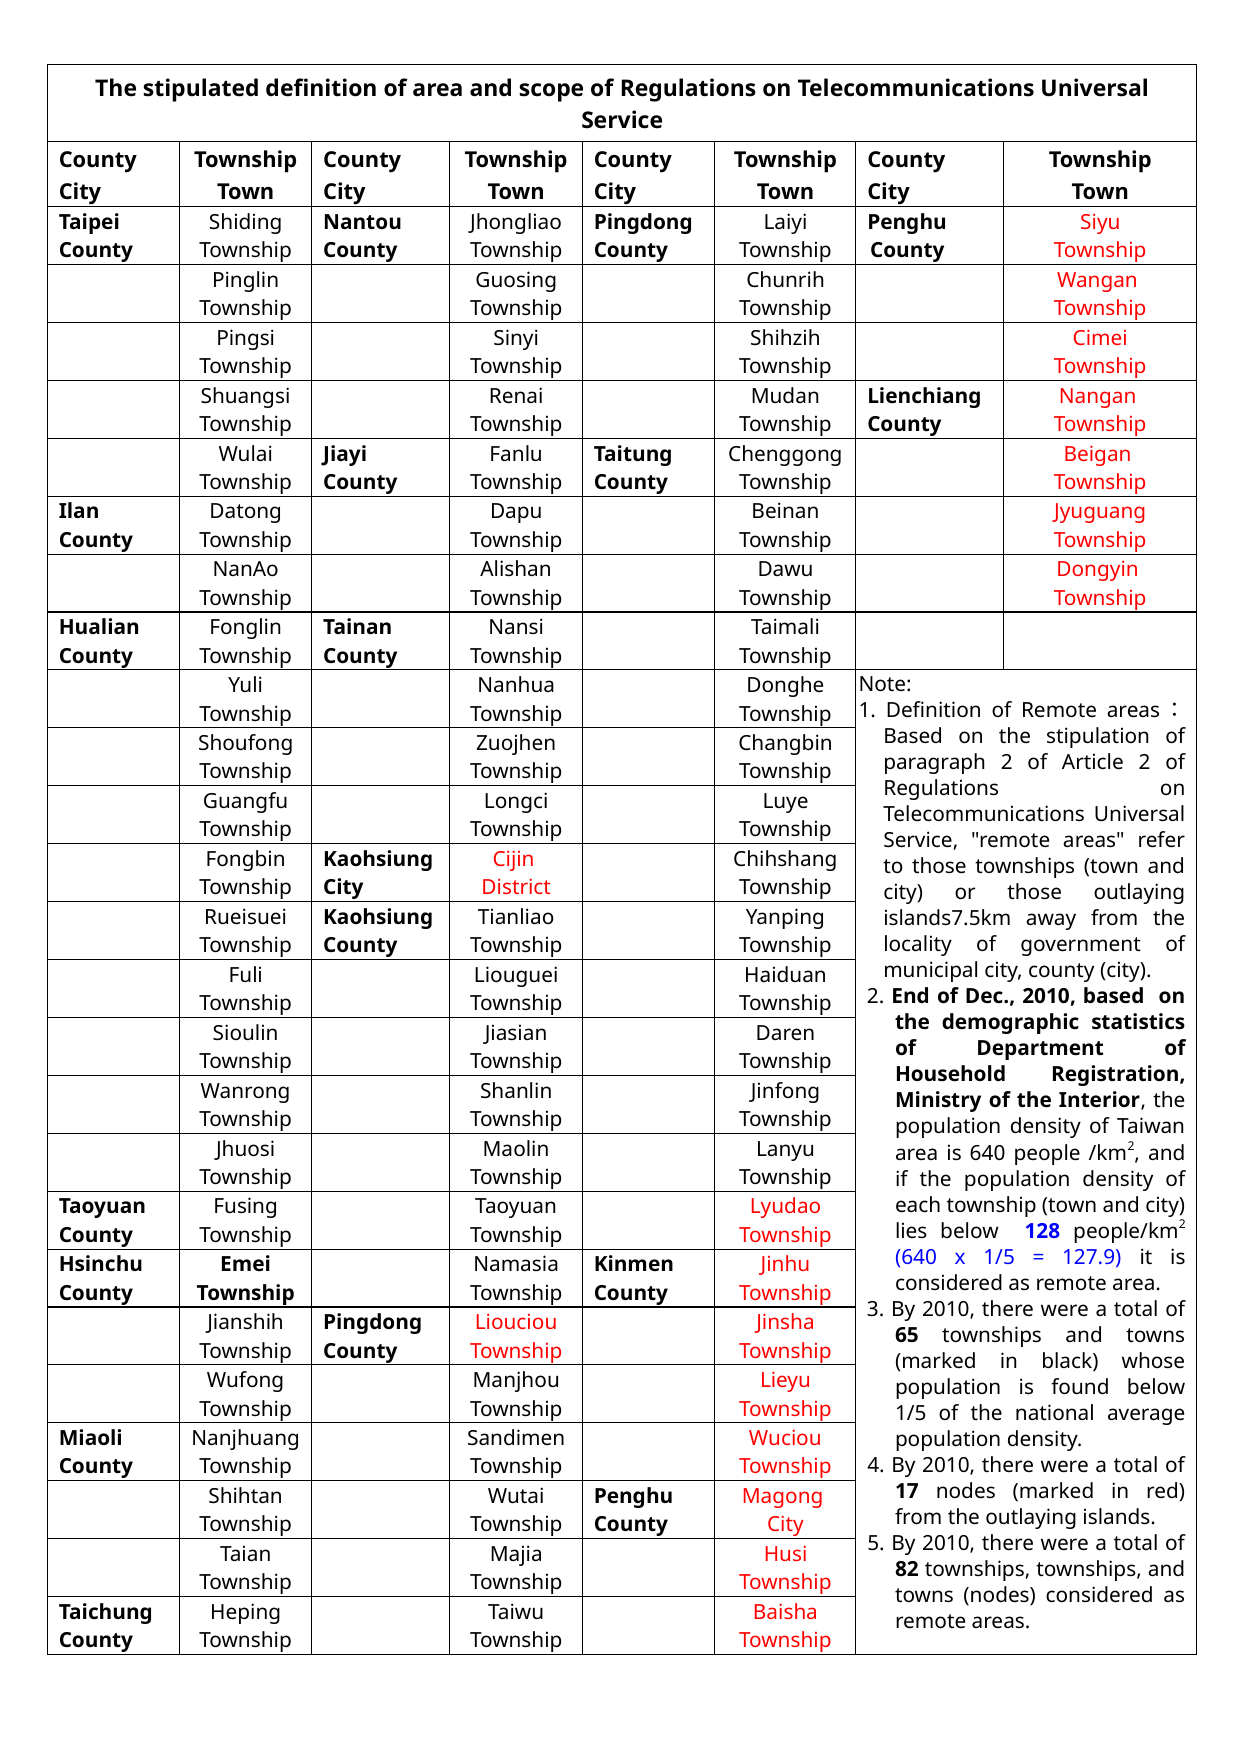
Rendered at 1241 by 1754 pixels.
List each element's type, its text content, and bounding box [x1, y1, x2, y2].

table_cell Tainan County [312, 613, 449, 669]
table_cell Wuciou Township [715, 1423, 855, 1480]
table_cell Datong Township [180, 497, 311, 553]
table_cell Guangfu Township [180, 786, 311, 843]
table_cell NanAo Township [180, 555, 311, 611]
table_cell Fuli Township [180, 960, 311, 1017]
table_cell [312, 1539, 449, 1596]
table_cell Yuli Township [180, 670, 311, 727]
table_cell [48, 555, 179, 611]
table_cell Jinsha Township [715, 1308, 855, 1364]
table_cell [583, 381, 714, 438]
table_cell Manjhou Township [450, 1365, 582, 1422]
table_cell [48, 439, 179, 496]
table_cell Taoyuan County [48, 1192, 179, 1248]
table_cell Hsinchu County [48, 1250, 179, 1306]
table_cell Taichung County [48, 1597, 179, 1654]
table_cell [312, 960, 449, 1017]
table_cell [48, 1134, 179, 1191]
table_cell Luye Township [715, 786, 855, 843]
table_cell [48, 1076, 179, 1133]
table_cell [856, 323, 1003, 380]
table_cell [48, 960, 179, 1017]
table_cell [583, 555, 714, 611]
table_cell Chunrih Township [715, 265, 855, 322]
table_cell Nantou County [312, 207, 449, 264]
table_cell Shihtan Township [180, 1481, 311, 1538]
table_cell [48, 1539, 179, 1596]
table_cell Wanrong Township [180, 1076, 311, 1133]
table_cell Maolin Township [450, 1134, 582, 1191]
table_cell Fanlu Township [450, 439, 582, 496]
table_cell [48, 381, 179, 438]
table_cell [583, 670, 714, 727]
table_cell Fonglin Township [180, 613, 311, 669]
table_cell Nanjhuang Township [180, 1423, 311, 1480]
table_cell [583, 960, 714, 1017]
table_cell Penghu County [856, 207, 1003, 264]
table_cell Heping Township [180, 1597, 311, 1654]
table_cell Kaohsiung City [312, 844, 449, 901]
table_cell Lyudao Township [715, 1192, 855, 1248]
table_cell [48, 265, 179, 322]
table_cell [312, 728, 449, 785]
table_cell [48, 670, 179, 727]
table_cell [583, 1192, 714, 1248]
table_cell [312, 555, 449, 611]
table_cell Renai Township [450, 381, 582, 438]
table_cell Longci Township [450, 786, 582, 843]
table_cell [856, 265, 1003, 322]
table_cell [583, 1134, 714, 1191]
table_cell Wutai Township [450, 1481, 582, 1538]
table_cell [48, 1365, 179, 1422]
table_cell Jianshih Township [180, 1308, 311, 1364]
table_cell Note: 1. Definition of Remote areas： Based on the stipulation of paragraph 2 of Article 2 of Regulations on Telecommunications Universal Service, "remote areas" refer to those townships (town and city) or those outlaying islands7.5km away from the locality of government of municipal city, county (city). 2. End of Dec., 2010, based on the demographic statistics of Department of Household Registration, Ministry of the Interior, the population density of Taiwan area is 640 people /km2, and if the population density of each township (town and city) lies below 128 people/km2 (640 x 1/5 = 127.9) it is considered as remote area. 3. By 2010, there were a total of 65 townships and towns (marked in black) whose population is found below 1/5 of the national average population density. 4. By 2010, there were a total of 17 nodes (marked in red) from the outlaying islands. 5. By 2010, there were a total of 82 townships, townships, and towns (nodes) considered as remote areas. [856, 670, 1196, 1654]
table_cell Miaoli County [48, 1423, 179, 1480]
table_cell [48, 323, 179, 380]
table_cell County City [583, 142, 714, 206]
table_cell [856, 613, 1003, 669]
table_cell Wufong Township [180, 1365, 311, 1422]
table_cell Nanhua Township [450, 670, 582, 727]
table_cell [312, 786, 449, 843]
table_cell [48, 728, 179, 785]
table_cell Sandimen Township [450, 1423, 582, 1480]
table_cell [583, 265, 714, 322]
table_cell Pingdong County [312, 1308, 449, 1364]
table_cell Jhuosi Township [180, 1134, 311, 1191]
table_cell [583, 613, 714, 669]
table_cell Mudan Township [715, 381, 855, 438]
table_cell Cijin District [450, 844, 582, 901]
table_cell Rueisuei Township [180, 902, 311, 959]
table_cell Jinfong Township [715, 1076, 855, 1133]
table_cell [312, 381, 449, 438]
table_cell Emei Township [180, 1250, 311, 1306]
table_cell Wangan Township [1004, 265, 1196, 322]
table_cell Shanlin Township [450, 1076, 582, 1133]
table_cell Chenggong Township [715, 439, 855, 496]
table_cell Pinglin Township [180, 265, 311, 322]
table_cell Pingsi Township [180, 323, 311, 380]
table_cell [48, 1308, 179, 1364]
table_cell Jyuguang Township [1004, 497, 1196, 553]
table_cell Husi Township [715, 1539, 855, 1596]
table_cell [312, 265, 449, 322]
table_cell Beigan Township [1004, 439, 1196, 496]
table_cell [856, 439, 1003, 496]
table_cell Taiwu Township [450, 1597, 582, 1654]
table_cell [583, 786, 714, 843]
table_cell [583, 1539, 714, 1596]
table_cell Chihshang Township [715, 844, 855, 901]
table_cell Jhongliao Township [450, 207, 582, 264]
table_cell Hualian County [48, 613, 179, 669]
table_cell Majia Township [450, 1539, 582, 1596]
table_cell Kinmen County [583, 1250, 714, 1306]
table_cell Nangan Township [1004, 381, 1196, 438]
table_cell Fusing Township [180, 1192, 311, 1248]
table_cell Jiasian Township [450, 1018, 582, 1075]
table_cell [312, 1365, 449, 1422]
table_cell Township Town [715, 142, 855, 206]
table_cell [312, 1018, 449, 1075]
table_cell Cimei Township [1004, 323, 1196, 380]
table_cell [312, 1481, 449, 1538]
table_cell [583, 323, 714, 380]
table_cell Alishan Township [450, 555, 582, 611]
table_cell Yanping Township [715, 902, 855, 959]
table_cell Shoufong Township [180, 728, 311, 785]
table_cell [312, 1134, 449, 1191]
table_cell Shiding Township [180, 207, 311, 264]
table_cell Jiayi County [312, 439, 449, 496]
table_cell Shuangsi Township [180, 381, 311, 438]
table_cell [583, 497, 714, 553]
table_cell Magong City [715, 1481, 855, 1538]
table_cell [312, 670, 449, 727]
table_cell Donghe Township [715, 670, 855, 727]
table_cell [856, 497, 1003, 553]
table_cell [312, 1192, 449, 1248]
table_cell [583, 844, 714, 901]
table_cell Ilan County [48, 497, 179, 553]
table_cell Taipei County [48, 207, 179, 264]
table_cell Taimali Township [715, 613, 855, 669]
table_cell [583, 1076, 714, 1133]
table_cell [48, 902, 179, 959]
table_cell Liouguei Township [450, 960, 582, 1017]
table_cell [856, 555, 1003, 611]
table_cell Dawu Township [715, 555, 855, 611]
table_cell Township Town [450, 142, 582, 206]
table_cell [312, 323, 449, 380]
table_cell [312, 1597, 449, 1654]
table_cell [312, 1423, 449, 1480]
table_cell Taoyuan Township [450, 1192, 582, 1248]
table_cell County City [48, 142, 179, 206]
table_cell Lanyu Township [715, 1134, 855, 1191]
table_cell Laiyi Township [715, 207, 855, 264]
table_cell Sioulin Township [180, 1018, 311, 1075]
table_cell Taitung County [583, 439, 714, 496]
table_cell [583, 1365, 714, 1422]
table_cell Sinyi Township [450, 323, 582, 380]
table_cell Kaohsiung County [312, 902, 449, 959]
table_cell Shihzih Township [715, 323, 855, 380]
table_cell [48, 1018, 179, 1075]
table_cell County City [312, 142, 449, 206]
table_cell [312, 497, 449, 553]
table_cell Taian Township [180, 1539, 311, 1596]
table_cell Wulai Township [180, 439, 311, 496]
table_cell Lieyu Township [715, 1365, 855, 1422]
table_cell [583, 728, 714, 785]
table_cell [583, 1423, 714, 1480]
table_header The stipulated definition of area and scope of Regulations on Telecommunications Universal Service [48, 65, 1196, 141]
table_cell [48, 1481, 179, 1538]
table_cell Daren Township [715, 1018, 855, 1075]
table_cell [48, 844, 179, 901]
table_cell Nansi Township [450, 613, 582, 669]
table_cell Siyu Township [1004, 207, 1196, 264]
table_cell [583, 902, 714, 959]
table_cell Baisha Township [715, 1597, 855, 1654]
table_cell Lienchiang County [856, 381, 1003, 438]
table_cell Jinhu Township [715, 1250, 855, 1306]
table_cell [312, 1076, 449, 1133]
table_cell Guosing Township [450, 265, 582, 322]
table_cell County City [856, 142, 1003, 206]
table_cell Fongbin Township [180, 844, 311, 901]
table_cell [583, 1308, 714, 1364]
table_cell Zuojhen Township [450, 728, 582, 785]
table_cell [312, 1250, 449, 1306]
table_cell Penghu County [583, 1481, 714, 1538]
table_cell Township Town [1004, 142, 1196, 206]
table_cell Dapu Township [450, 497, 582, 553]
table_cell Dongyin Township [1004, 555, 1196, 611]
table_cell Changbin Township [715, 728, 855, 785]
table_cell [48, 786, 179, 843]
table_cell Haiduan Township [715, 960, 855, 1017]
table_cell [583, 1018, 714, 1075]
table_cell Liouciou Township [450, 1308, 582, 1364]
table_cell Tianliao Township [450, 902, 582, 959]
table_cell [583, 1597, 714, 1654]
table_cell [1004, 613, 1196, 669]
table_cell Beinan Township [715, 497, 855, 553]
table_cell Pingdong County [583, 207, 714, 264]
table_cell Namasia Township [450, 1250, 582, 1306]
table_cell Township Town [180, 142, 311, 206]
